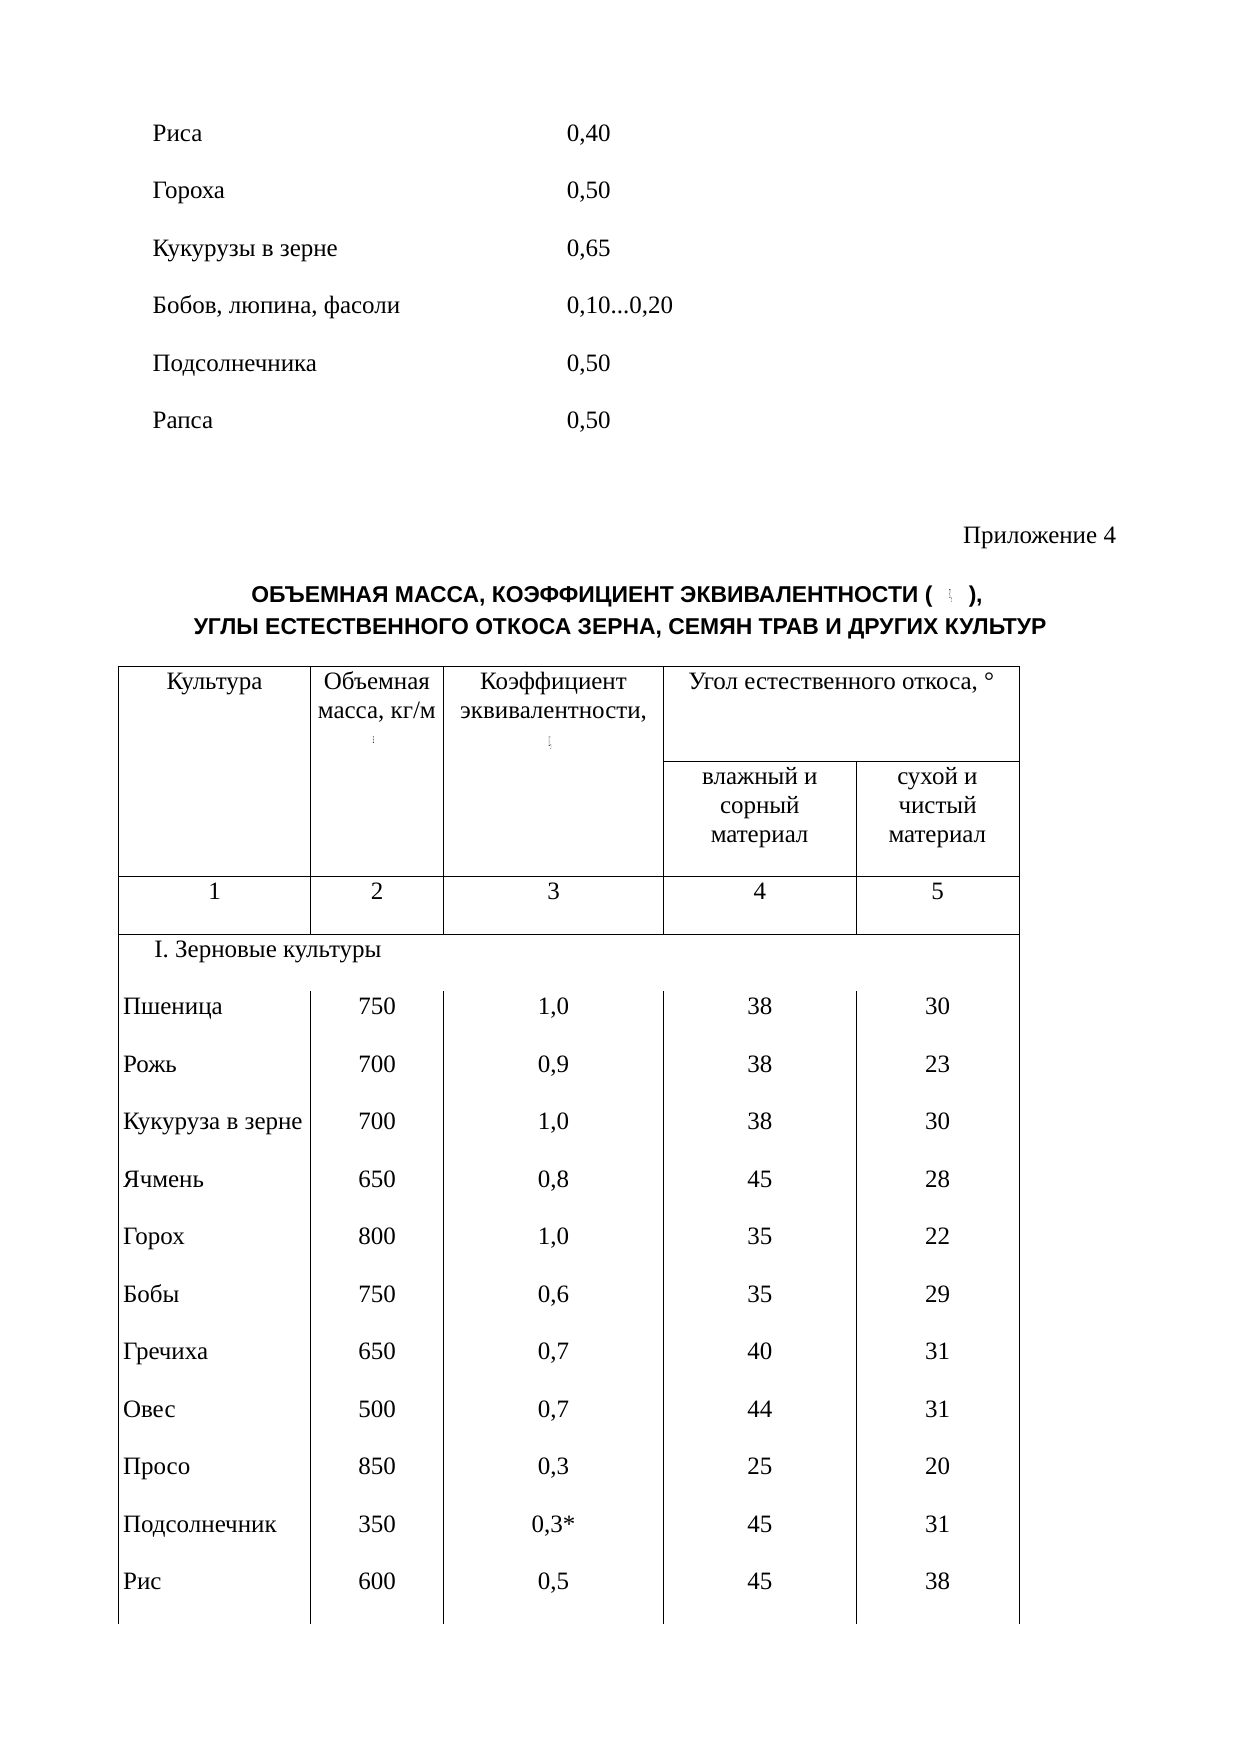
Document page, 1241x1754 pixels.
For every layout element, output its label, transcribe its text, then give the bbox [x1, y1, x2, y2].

subtitle УГЛЫ ЕСТЕСТВЕННОГО ОТКОСА ЗЕРНА, СЕМЯН ТРАВ И ДРУГИХ КУЛЬТУР [118, 613, 1122, 639]
table_cell Овес [119, 1394, 310, 1451]
table_cell 0,50 [562, 406, 848, 434]
table_cell 40 [664, 1336, 856, 1394]
table_cell 650 [311, 1336, 443, 1394]
table_cell 45 [664, 1509, 856, 1566]
table_header Угол естественного откоса, ° [664, 667, 1019, 761]
table_cell [311, 761, 443, 876]
table_cell 0,7 [444, 1394, 663, 1451]
table_cell 45 [664, 1164, 856, 1221]
table_cell 800 [311, 1221, 443, 1279]
table_cell 22 [857, 1221, 1019, 1279]
table_cell 31 [857, 1394, 1019, 1451]
table_cell Кукуруза в зерне [119, 1106, 310, 1164]
table_cell 5 [857, 877, 1019, 934]
text Приложение 4 [118, 521, 1122, 549]
table_cell 30 [857, 1106, 1019, 1164]
table_cell 1 [119, 877, 310, 934]
table_cell 0,5 [444, 1566, 663, 1624]
table_cell Подсолнечника [148, 348, 562, 406]
table_cell I. Зерновые культуры [119, 935, 1019, 991]
table_header Коэффициент эквивалентности, [444, 667, 663, 761]
table_cell 4 [664, 877, 856, 934]
table_cell 44 [664, 1394, 856, 1451]
table_cell 750 [311, 991, 443, 1049]
table_cell 38 [664, 991, 856, 1049]
table_cell 25 [664, 1451, 856, 1509]
table_cell 0,50 [562, 348, 848, 406]
table_cell Бобы [119, 1279, 310, 1336]
table_cell 0,3* [444, 1509, 663, 1566]
table_cell Ячмень [119, 1164, 310, 1221]
table_cell 30 [857, 991, 1019, 1049]
table_cell Кукурузы в зерне [148, 233, 562, 291]
table_cell 29 [857, 1279, 1019, 1336]
table_cell 0,10...0,20 [562, 291, 848, 348]
table_cell Горох [119, 1221, 310, 1279]
table_cell 350 [311, 1509, 443, 1566]
table_cell 600 [311, 1566, 443, 1624]
table_cell 35 [664, 1221, 856, 1279]
table_cell Рапса [148, 406, 562, 434]
table_cell 23 [857, 1049, 1019, 1106]
table_cell 700 [311, 1049, 443, 1106]
table_cell Риса [148, 118, 562, 176]
table_cell Пшеница [119, 991, 310, 1049]
table_cell 45 [664, 1566, 856, 1624]
table_cell 0,3 [444, 1451, 663, 1509]
picture [548, 732, 552, 752]
table_cell 38 [664, 1106, 856, 1164]
table_header #G0Культура [119, 667, 310, 761]
table_cell Гороха [148, 176, 562, 233]
table_cell Рожь [119, 1049, 310, 1106]
table_cell [444, 761, 663, 876]
table_cell Подсолнечник [119, 1509, 310, 1566]
table_cell 35 [664, 1279, 856, 1336]
table_cell 1,0 [444, 1106, 663, 1164]
table_cell 38 [857, 1566, 1019, 1624]
table_cell Рис [119, 1566, 310, 1624]
table_cell 850 [311, 1451, 443, 1509]
table_cell 0,40 [562, 118, 848, 176]
table_cell 3 [444, 877, 663, 934]
table_cell 500 [311, 1394, 443, 1451]
table_cell 31 [857, 1509, 1019, 1566]
subtitle ОБЪЕМНАЯ МАССА, КОЭФФИЦИЕНТ ЭКВИВАЛЕНТНОСТИ ( [118, 576, 933, 613]
table_header Объемная масса, кг/м [311, 667, 443, 761]
table_cell 38 [664, 1049, 856, 1106]
table_cell 1,0 [444, 1221, 663, 1279]
table_cell Гречиха [119, 1336, 310, 1394]
table_cell 650 [311, 1164, 443, 1221]
table_cell Просо [119, 1451, 310, 1509]
table_cell 0,9 [444, 1049, 663, 1106]
table_cell Бобов, люпина, фасоли [148, 291, 562, 348]
table_cell 700 [311, 1106, 443, 1164]
table_cell 0,8 [444, 1164, 663, 1221]
table_cell 0,65 [562, 233, 848, 291]
subtitle ), [968, 576, 1122, 613]
table_cell 0,7 [444, 1336, 663, 1394]
table_cell 2 [311, 877, 443, 934]
table_cell [119, 761, 310, 876]
table_cell 31 [857, 1336, 1019, 1394]
table_cell 20 [857, 1451, 1019, 1509]
table_cell сухой и чистый материал [857, 762, 1019, 876]
table_cell 28 [857, 1164, 1019, 1221]
table_cell 0,50 [562, 176, 848, 233]
table_cell 1,0 [444, 991, 663, 1049]
table_cell 750 [311, 1279, 443, 1336]
table_cell 0,6 [444, 1279, 663, 1336]
table_cell влажный и сорный материал [664, 762, 856, 876]
